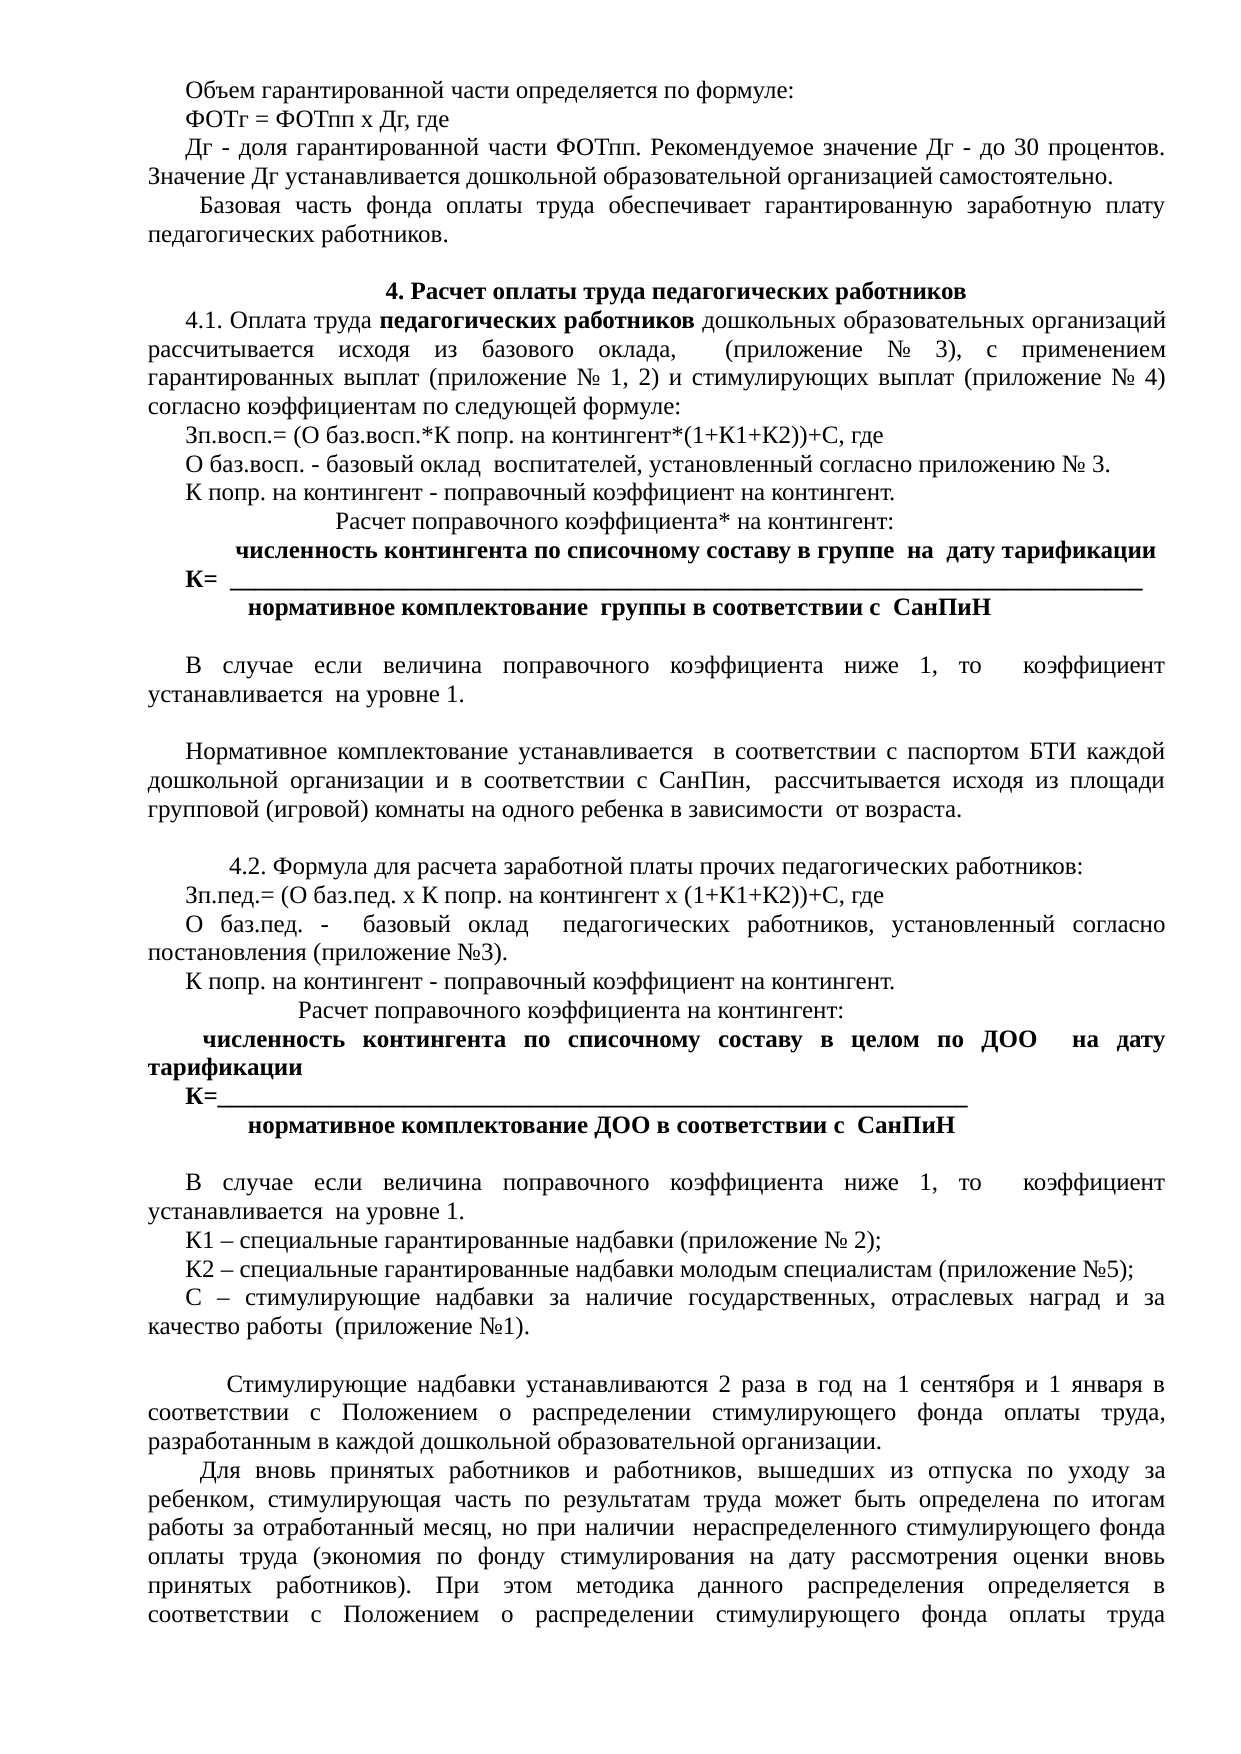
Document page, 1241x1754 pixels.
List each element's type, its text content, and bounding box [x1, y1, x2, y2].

text нормативное комплектование ДОО в соответствии с СанПиН [148, 1110, 1167, 1139]
text Дг - доля гарантированной части ФОТпп. Рекомендуемое значение Дг - до 30 процентов. Значение Дг устанавливается дошкольной образовательной организацией самостоятельно. [148, 132, 1167, 190]
text О баз.пед. - базовый оклад педагогических работников, установленный согласно постановления (приложение №3). [148, 909, 1167, 966]
text Зп.восп.= (О баз.восп.*К попр. на контингент*(1+К1+К2))+С, где [148, 420, 1167, 449]
text Расчет поправочного коэффициента* на контингент: [148, 506, 1167, 535]
text К= _________________________________________________________________________ [148, 564, 1167, 592]
text нормативное комплектование группы в соответствии с СанПиН [148, 592, 1167, 621]
text К1 – специальные гарантированные надбавки (приложение № 2); [148, 1225, 1167, 1254]
text Базовая часть фонда оплаты труда обеспечивает гарантированную заработную плату педагогических работников. [148, 190, 1167, 247]
text 4. Расчет оплаты труда педагогических работников [148, 276, 1167, 305]
text 4.2. Формула для расчета заработной платы прочих педагогических работников: [148, 851, 1167, 880]
text К2 – специальные гарантированные надбавки молодым специалистам (приложение №5); [148, 1254, 1167, 1282]
text Стимулирующие надбавки устанавливаются 2 раза в год на 1 сентября и 1 января в соответствии с Положением о распределении стимулирующего фонда оплаты труда, разработанным в каждой дошкольной образовательной организации. [148, 1369, 1167, 1455]
text численность контингента по списочному составу в целом по ДОО на дату тарификации [148, 1024, 1167, 1081]
text Расчет поправочного коэффициента на контингент: [148, 995, 1167, 1024]
text Нормативное комплектование устанавливается в соответствии с паспортом БТИ каждой дошкольной организации и в соответствии с СанПин, рассчитывается исходя из площади групповой (игровой) комнаты на одного ребенка в зависимости от возраста. [148, 736, 1167, 822]
text В случае если величина поправочного коэффициента ниже 1, то коэффициент устанавливается на уровне 1. [148, 650, 1167, 707]
text К попр. на контингент - поправочный коэффициент на контингент. [148, 966, 1167, 995]
text численность контингента по списочному составу в группе на дату тарификации [148, 535, 1167, 564]
text К попр. на контингент - поправочный коэффициент на контингент. [148, 477, 1167, 506]
text ФОТг = ФОТпп x Дг, где [148, 104, 1167, 132]
text С – стимулирующие надбавки за наличие государственных, отраслевых наград и за качество работы (приложение №1). [148, 1282, 1167, 1340]
text Для вновь принятых работников и работников, вышедших из отпуска по уходу за ребенком, стимулирующая часть по результатам труда может быть определена по итогам работы за отработанный месяц, но при наличии нераспределенного стимулирующего фонда оплаты труда (экономия по фонду стимулирования на дату рассмотрения оценки вновь принятых работников). При этом методика данного распределения определяется в соответствии с Положением о распределении стимулирующего фонда оплаты труда [148, 1455, 1167, 1627]
text К=____________________________________________________________ [148, 1081, 1167, 1110]
text В случае если величина поправочного коэффициента ниже 1, то коэффициент устанавливается на уровне 1. [148, 1167, 1167, 1225]
text Зп.пед.= (О баз.пед. х К попр. на контингент х (1+К1+К2))+С, где [148, 880, 1167, 909]
text 4.1. Оплата труда педагогических работников дошкольных образовательных организаций рассчитывается исходя из базового оклада, (приложение № 3), с применением гарантированных выплат (приложение № 1, 2) и стимулирующих выплат (приложение № 4) согласно коэффициентам по следующей формуле: [148, 305, 1167, 420]
text О баз.восп. - базовый оклад воспитателей, установленный согласно приложению № 3. [148, 449, 1167, 477]
text Объем гарантированной части определяется по формуле: [148, 75, 1167, 104]
